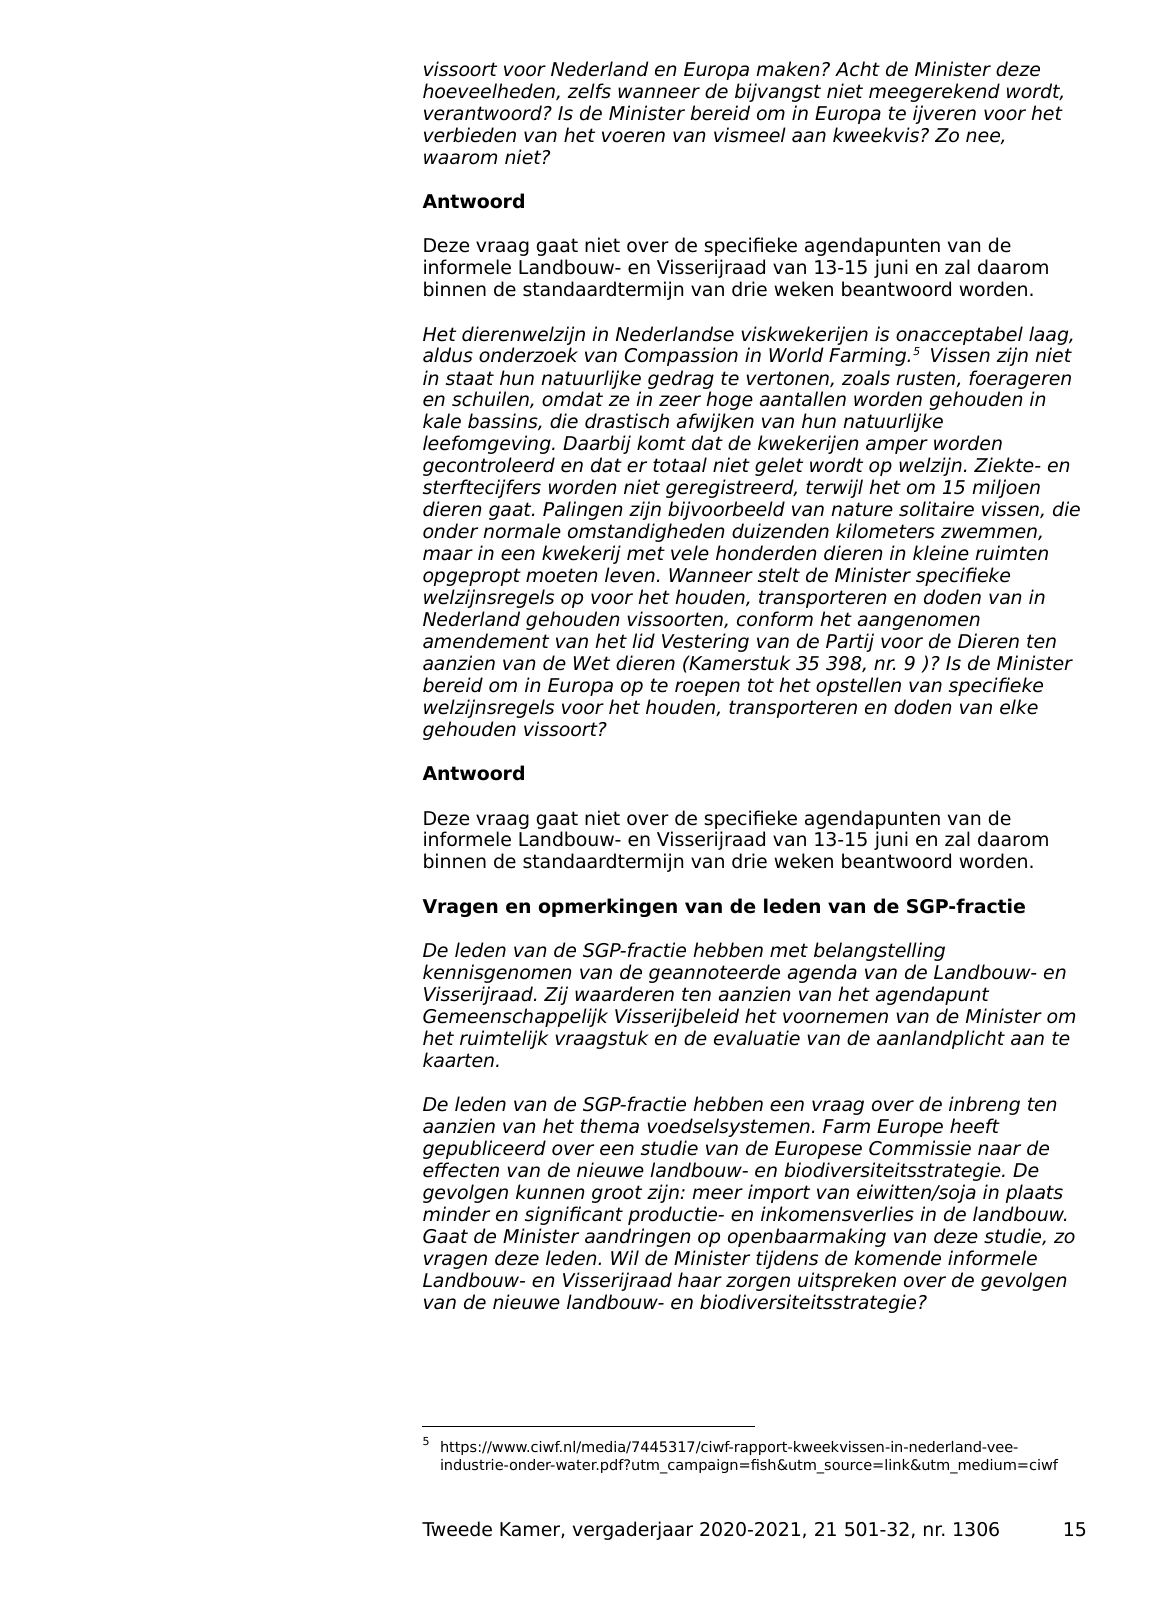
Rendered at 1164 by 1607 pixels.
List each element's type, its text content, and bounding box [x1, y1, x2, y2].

text De leden van de SGP-fractie hebben een vraag over de inbreng ten aanzien van het thema voedselsystemen. Farm Europe heeft gepubliceerd over een studie van de Europese Commissie naar de effecten van de nieuwe landbouw- en biodiversiteitsstrategie. De gevolgen kunnen groot zijn: meer import van eiwitten/soja in plaats minder en significant productie- en inkomensverlies in de landbouw. Gaat de Minister aandringen op openbaarmaking van deze studie, zo vragen deze leden. Wil de Minister tijdens de komende informele Landbouw- en Visserijraad haar zorgen uitspreken over de gevolgen van de nieuwe landbouw- en biodiversiteitsstrategie? [422, 1094, 1087, 1313]
text vissoort voor Nederland en Europa maken? Acht de Minister deze hoeveelheden, zelfs wanneer de bijvangst niet meegerekend wordt, verantwoord? Is de Minister bereid om in Europa te ijveren voor het verbieden van het voeren van vismeel aan kweekvis? Zo nee, waarom niet? [422, 59, 1087, 169]
text De leden van de SGP-fractie hebben met belangstelling kennisgenomen van de geannoteerde agenda van de Landbouw- en Visserijraad. Zij waarderen ten aanzien van het agendapunt Gemeenschappelijk Visserijbeleid het voornemen van de Minister om het ruimtelijk vraagstuk en de evaluatie van de aanlandplicht aan te kaarten. [422, 940, 1087, 1072]
text https://www.ciwf.nl/media/7445317/ciwf-rapport-kweekvissen-in-nederland-vee-industrie-onder-water.pdf?utm_campaign=fish&utm_source=link&utm_medium=ciwf [422, 1435, 1087, 1474]
text Deze vraag gaat niet over de specifieke agendapunten van de informele Landbouw- en Visserijraad van 13-15 juni en zal daarom binnen de standaardtermijn van drie weken beantwoord worden. [422, 235, 1087, 301]
subtitle Vragen en opmerkingen van de leden van de SGP-fractie [422, 896, 1087, 917]
subtitle Antwoord [422, 191, 1087, 213]
text Het dierenwelzijn in Nederlandse viskwekerijen is onacceptabel laag, aldus onderzoek van Compassion in World Farming. Vissen zijn niet in staat hun natuurlijke gedrag te vertonen, zoals rusten, foerageren en schuilen, omdat ze in zeer hoge aantallen worden gehouden in kale bassins, die drastisch afwijken van hun natuurlijke leefomgeving. Daarbij komt dat de kwekerijen amper worden gecontroleerd en dat er totaal niet gelet wordt op welzijn. Ziekte- en sterftecijfers worden niet geregistreerd, terwijl het om 15 miljoen dieren gaat. Palingen zijn bijvoorbeeld van nature solitaire vissen, die onder normale omstandigheden duizenden kilometers zwemmen, maar in een kwekerij met vele honderden dieren in kleine ruimten opgepropt moeten leven. Wanneer stelt de Minister specifieke welzijnsregels op voor het houden, transporteren en doden van in Nederland gehouden vissoorten, conform het aangenomen amendement van het lid Vestering van de Partij voor de Dieren ten aanzien van de Wet dieren (Kamerstuk 35 398, nr. 9 )? Is de Minister bereid om in Europa op te roepen tot het opstellen van specifieke welzijnsregels voor het houden, transporteren en doden van elke gehouden vissoort? [422, 323, 1087, 741]
subtitle Antwoord [422, 763, 1087, 785]
text Deze vraag gaat niet over de specifieke agendapunten van de informele Landbouw- en Visserijraad van 13-15 juni en zal daarom binnen de standaardtermijn van drie weken beantwoord worden. [422, 807, 1087, 873]
